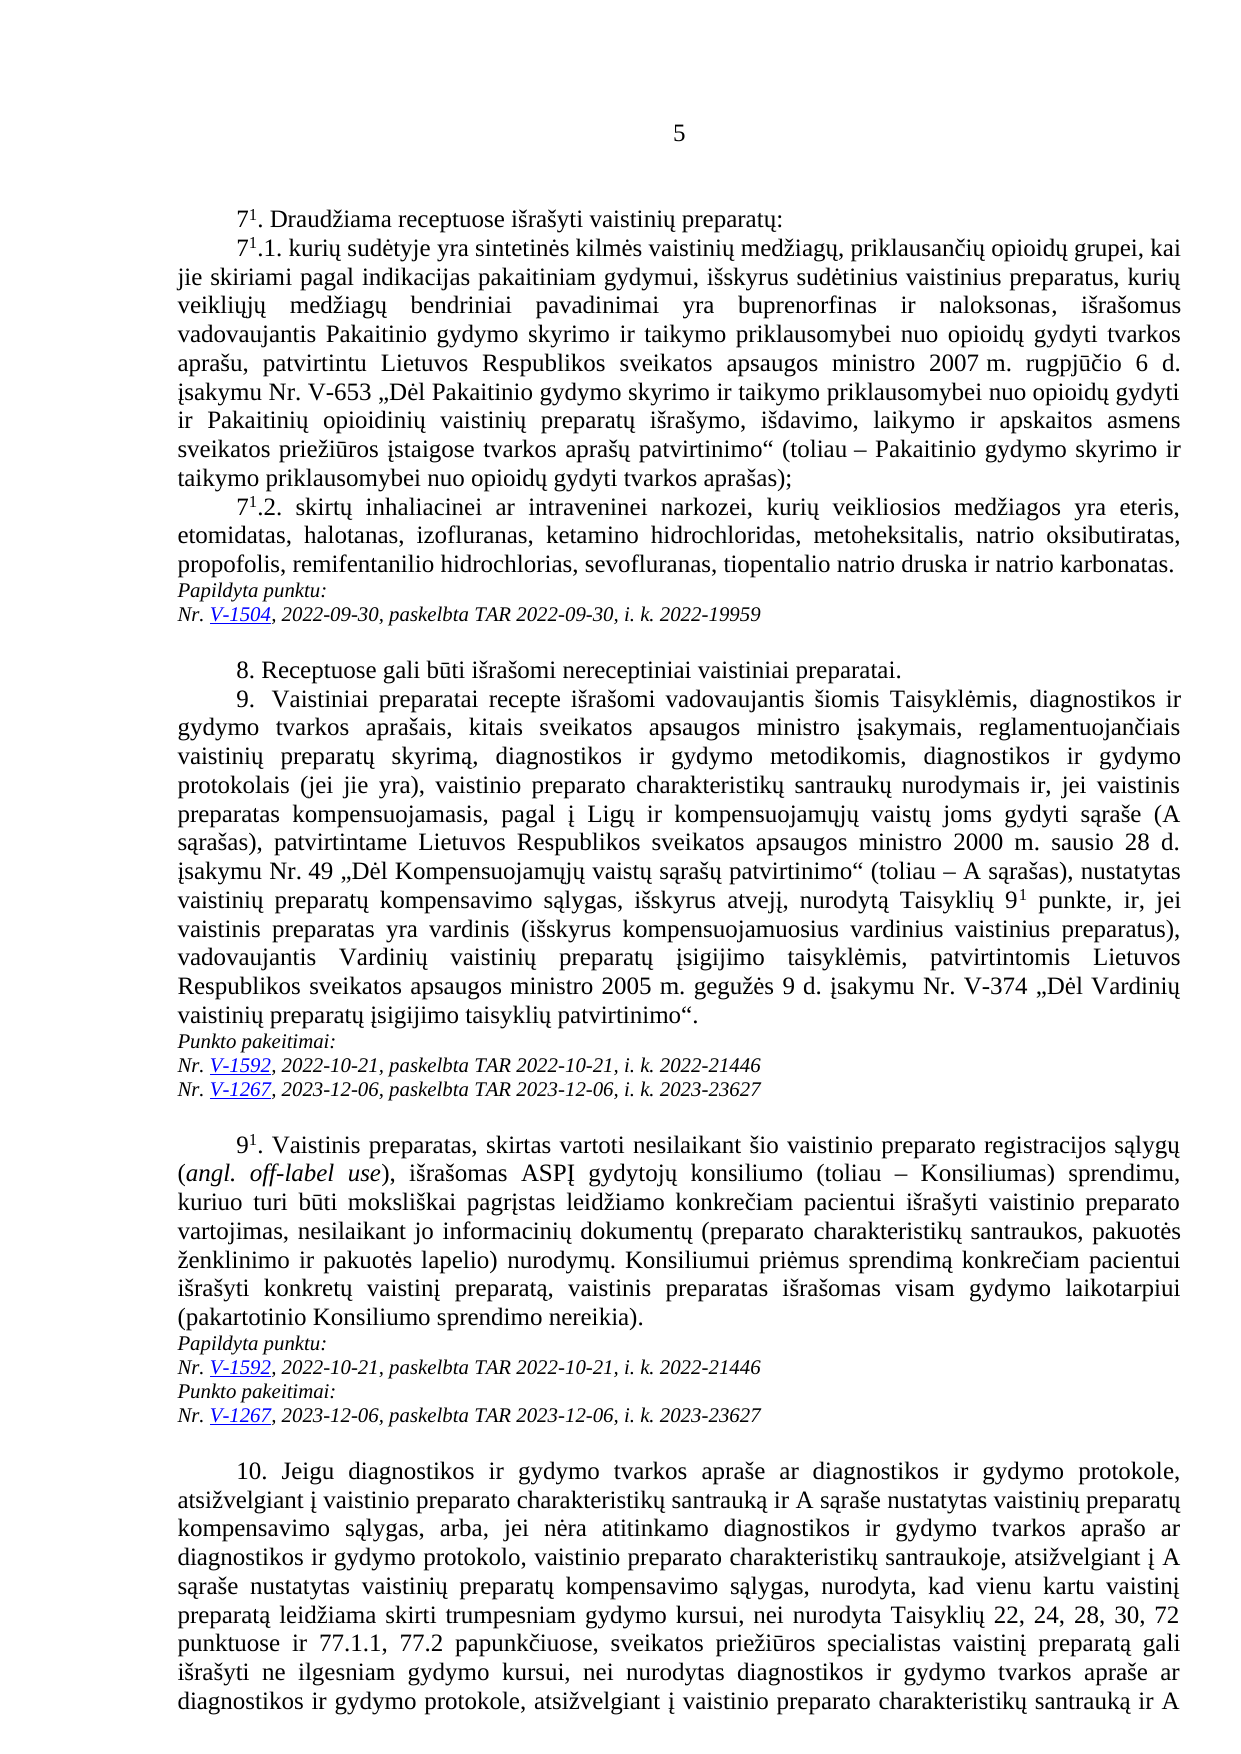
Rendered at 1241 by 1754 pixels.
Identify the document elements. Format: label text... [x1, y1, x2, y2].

text Nr. V-1592, 2022-10-21, paskelbta TAR 2022-10-21, i. k. 2022-21446 [177, 1053, 1181, 1077]
text 71.2. skirtų inhaliacinei ar intraveninei narkozei, kurių veikliosios medžiagos yra eteris, etomidatas, halotanas, izofluranas, ketamino hidrochloridas, metoheksitalis, natrio oksibutiratas, propofolis, remifentanilio hidrochlorias, sevofluranas, tiopentalio natrio druska ir natrio karbonatas. [177, 492, 1181, 578]
text 8. Receptuose gali būti išrašomi nereceptiniai vaistiniai preparatai. [177, 655, 1181, 684]
text Papildyta punktu: [177, 1331, 1181, 1355]
text 9. Vaistiniai preparatai recepte išrašomi vadovaujantis šiomis Taisyklėmis, diagnostikos ir gydymo tvarkos aprašais, kitais sveikatos apsaugos ministro įsakymais, reglamentuojančiais vaistinių preparatų skyrimą, diagnostikos ir gydymo metodikomis, diagnostikos ir gydymo protokolais (jei jie yra), vaistinio preparato charakteristikų santraukų nurodymais ir, jei vaistinis preparatas kompensuojamasis, pagal į Ligų ir kompensuojamųjų vaistų joms gydyti sąraše (A sąrašas), patvirtintame Lietuvos Respublikos sveikatos apsaugos ministro 2000 m. sausio 28 d. įsakymu Nr. 49 „Dėl Kompensuojamųjų vaistų sąrašų patvirtinimo“ (toliau – A sąrašas), nustatytas vaistinių preparatų kompensavimo sąlygas, išskyrus atvejį, nurodytą Taisyklių 91 punkte, ir, jei vaistinis preparatas yra vardinis (išskyrus kompensuojamuosius vardinius vaistinius preparatus), vadovaujantis Vardinių vaistinių preparatų įsigijimo taisyklėmis, patvirtintomis Lietuvos Respublikos sveikatos apsaugos ministro 2005 m. gegužės 9 d. įsakymu Nr. V-374 „Dėl Vardinių vaistinių preparatų įsigijimo taisyklių patvirtinimo“. [177, 684, 1181, 1029]
text 71. Draudžiama receptuose išrašyti vaistinių preparatų: [177, 204, 1181, 233]
text Nr. V-1504, 2022-09-30, paskelbta TAR 2022-09-30, i. k. 2022-19959 [177, 602, 1181, 626]
text Punkto pakeitimai: [177, 1029, 1181, 1053]
text Nr. V-1267, 2023-12-06, paskelbta TAR 2023-12-06, i. k. 2023-23627 [177, 1077, 1181, 1101]
text Nr. V-1592, 2022-10-21, paskelbta TAR 2022-10-21, i. k. 2022-21446 [177, 1355, 1181, 1379]
text Punkto pakeitimai: [177, 1379, 1181, 1403]
text 10. Jeigu diagnostikos ir gydymo tvarkos apraše ar diagnostikos ir gydymo protokole, atsižvelgiant į vaistinio preparato charakteristikų santrauką ir A sąraše nustatytas vaistinių preparatų kompensavimo sąlygas, arba, jei nėra atitinkamo diagnostikos ir gydymo tvarkos aprašo ar diagnostikos ir gydymo protokolo, vaistinio preparato charakteristikų santraukoje, atsižvelgiant į A sąraše nustatytas vaistinių preparatų kompensavimo sąlygas, nurodyta, kad vienu kartu vaistinį preparatą leidžiama skirti trumpesniam gydymo kursui, nei nurodyta Taisyklių 22, 24, 28, 30, 72 punktuose ir 77.1.1, 77.2 papunkčiuose, sveikatos priežiūros specialistas vaistinį preparatą gali išrašyti ne ilgesniam gydymo kursui, nei nurodytas diagnostikos ir gydymo tvarkos apraše ar diagnostikos ir gydymo protokole, atsižvelgiant į vaistinio preparato charakteristikų santrauką ir A [177, 1456, 1181, 1715]
text 91. Vaistinis preparatas, skirtas vartoti nesilaikant šio vaistinio preparato registracijos sąlygų (angl. off-label use), išrašomas ASPĮ gydytojų konsiliumo (toliau – Konsiliumas) sprendimu, kuriuo turi būti moksliškai pagrįstas leidžiamo konkrečiam pacientui išrašyti vaistinio preparato vartojimas, nesilaikant jo informacinių dokumentų (preparato charakteristikų santraukos, pakuotės ženklinimo ir pakuotės lapelio) nurodymų. Konsiliumui priėmus sprendimą konkrečiam pacientui išrašyti konkretų vaistinį preparatą, vaistinis preparatas išrašomas visam gydymo laikotarpiui (pakartotinio Konsiliumo sprendimo nereikia). [177, 1130, 1181, 1331]
text Papildyta punktu: [177, 578, 1181, 602]
text Nr. V-1267, 2023-12-06, paskelbta TAR 2023-12-06, i. k. 2023-23627 [177, 1403, 1181, 1427]
text 71.1. kurių sudėtyje yra sintetinės kilmės vaistinių medžiagų, priklausančių opioidų grupei, kai jie skiriami pagal indikacijas pakaitiniam gydymui, išskyrus sudėtinius vaistinius preparatus, kurių veikliųjų medžiagų bendriniai pavadinimai yra buprenorfinas ir naloksonas, išrašomus vadovaujantis Pakaitinio gydymo skyrimo ir taikymo priklausomybei nuo opioidų gydyti tvarkos aprašu, patvirtintu Lietuvos Respublikos sveikatos apsaugos ministro 2007 m. rugpjūčio 6 d. įsakymu Nr. V-653 „Dėl Pakaitinio gydymo skyrimo ir taikymo priklausomybei nuo opioidų gydyti ir Pakaitinių opioidinių vaistinių preparatų išrašymo, išdavimo, laikymo ir apskaitos asmens sveikatos priežiūros įstaigose tvarkos aprašų patvirtinimo“ (toliau – Pakaitinio gydymo skyrimo ir taikymo priklausomybei nuo opioidų gydyti tvarkos aprašas); [177, 233, 1181, 492]
